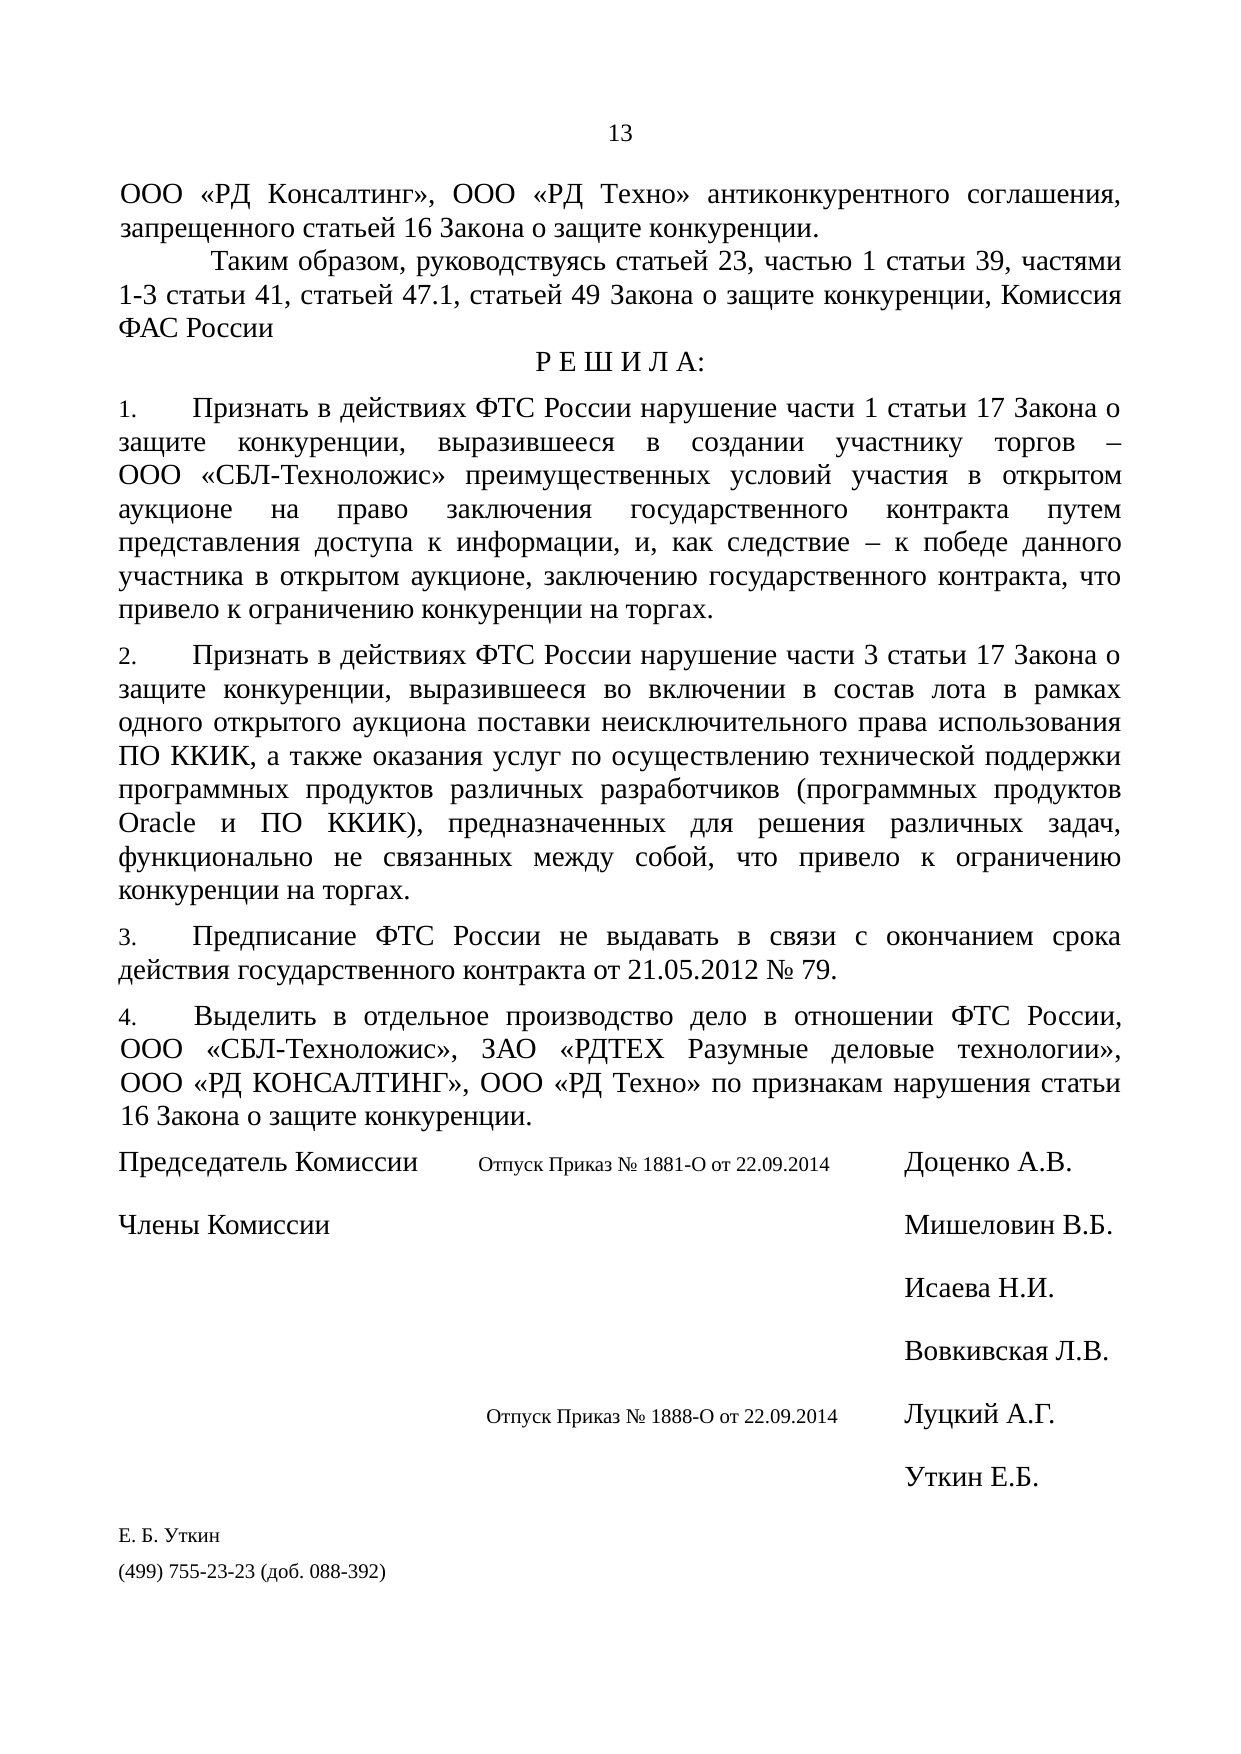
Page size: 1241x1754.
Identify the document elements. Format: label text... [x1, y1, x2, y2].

table_cell Уткин Е.Б. [903, 1460, 1121, 1523]
table_cell Мишеловин В.Б. [903, 1208, 1121, 1271]
text (499) 755-23-23 (доб. 088-392) [118, 1559, 1122, 1583]
list Выделить в отдельное производство дело в отношении ФТС России, ООО «СБЛ-Техноложис», ЗАО «РДТЕХ Разумные деловые технологии», ООО «РД КОНСАЛТИНГ», ООО «РД Техно» по признакам нарушения статьи 16 Закона о защите конкуренции. [118, 998, 1122, 1132]
table_cell Вовкивская Л.В. [903, 1334, 1121, 1397]
table_cell [117, 1334, 459, 1397]
list Признать в действиях ФТС России нарушение части 3 статьи 17 Закона о защите конкуренции, выразившееся во включении в состав лота в рамках одного открытого аукциона поставки неисключительного права использования ПО ККИК, а также оказания услуг по осуществлению технической поддержки программных продуктов различных разработчиков (программных продуктов Oracle и ПО ККИК), предназначенных для решения различных задач, функционально не связанных между собой, что привело к ограничению конкуренции на торгах. [118, 637, 1122, 906]
table_header а Отпуск Приказ № 1881-О от 22.09.2014 [459, 1145, 903, 1207]
table_cell [117, 1460, 459, 1523]
table_header Председатель Комиссии [117, 1145, 459, 1207]
list Признать в действиях ФТС России нарушение части 1 статьи 17 Закона о защите конкуренции, выразившееся в создании участнику торгов – ООО «СБЛ-Техноложис» преимущественных условий участия в открытом аукционе на право заключения государственного контракта путем представления доступа к информации, и, как следствие – к победе данного участника в открытом аукционе, заключению государственного контракта, что привело к ограничению конкуренции на торгах. [118, 390, 1122, 625]
table_cell [117, 1397, 459, 1459]
table_cell Члены Комиссии [117, 1208, 459, 1271]
table_cell Исаева Н.И. [903, 1271, 1121, 1333]
table_cell [459, 1208, 903, 1271]
table_cell [459, 1460, 903, 1523]
list ООО «РД Консалтинг», ООО «РД Техно» антиконкурентного соглашения, запрещенного статьей 16 Закона о защите конкуренции. [120, 176, 1122, 243]
text Таким образом, руководствуясь статьей 23, частью 1 статьи 39, частями 1-3 статьи 41, статьей 47.1, статьей 49 Закона о защите конкуренции, Комиссия ФАС России [118, 243, 1122, 344]
list Предписание ФТС России не выдавать в связи с окончанием срока действия государственного контракта от 21.05.2012 № 79. [118, 918, 1122, 985]
table_cell [459, 1271, 903, 1333]
table_cell [459, 1334, 903, 1397]
table_cell А Отпуск Приказ № 1888-О от 22.09.2014 [459, 1397, 903, 1459]
text Р Е Ш И Л А: [118, 344, 1122, 378]
text Е. Б. Уткин [118, 1523, 1122, 1547]
table_cell [117, 1271, 459, 1333]
table_header Доценко А.В. [903, 1145, 1121, 1207]
table_cell Луцкий А.Г. [903, 1397, 1121, 1459]
